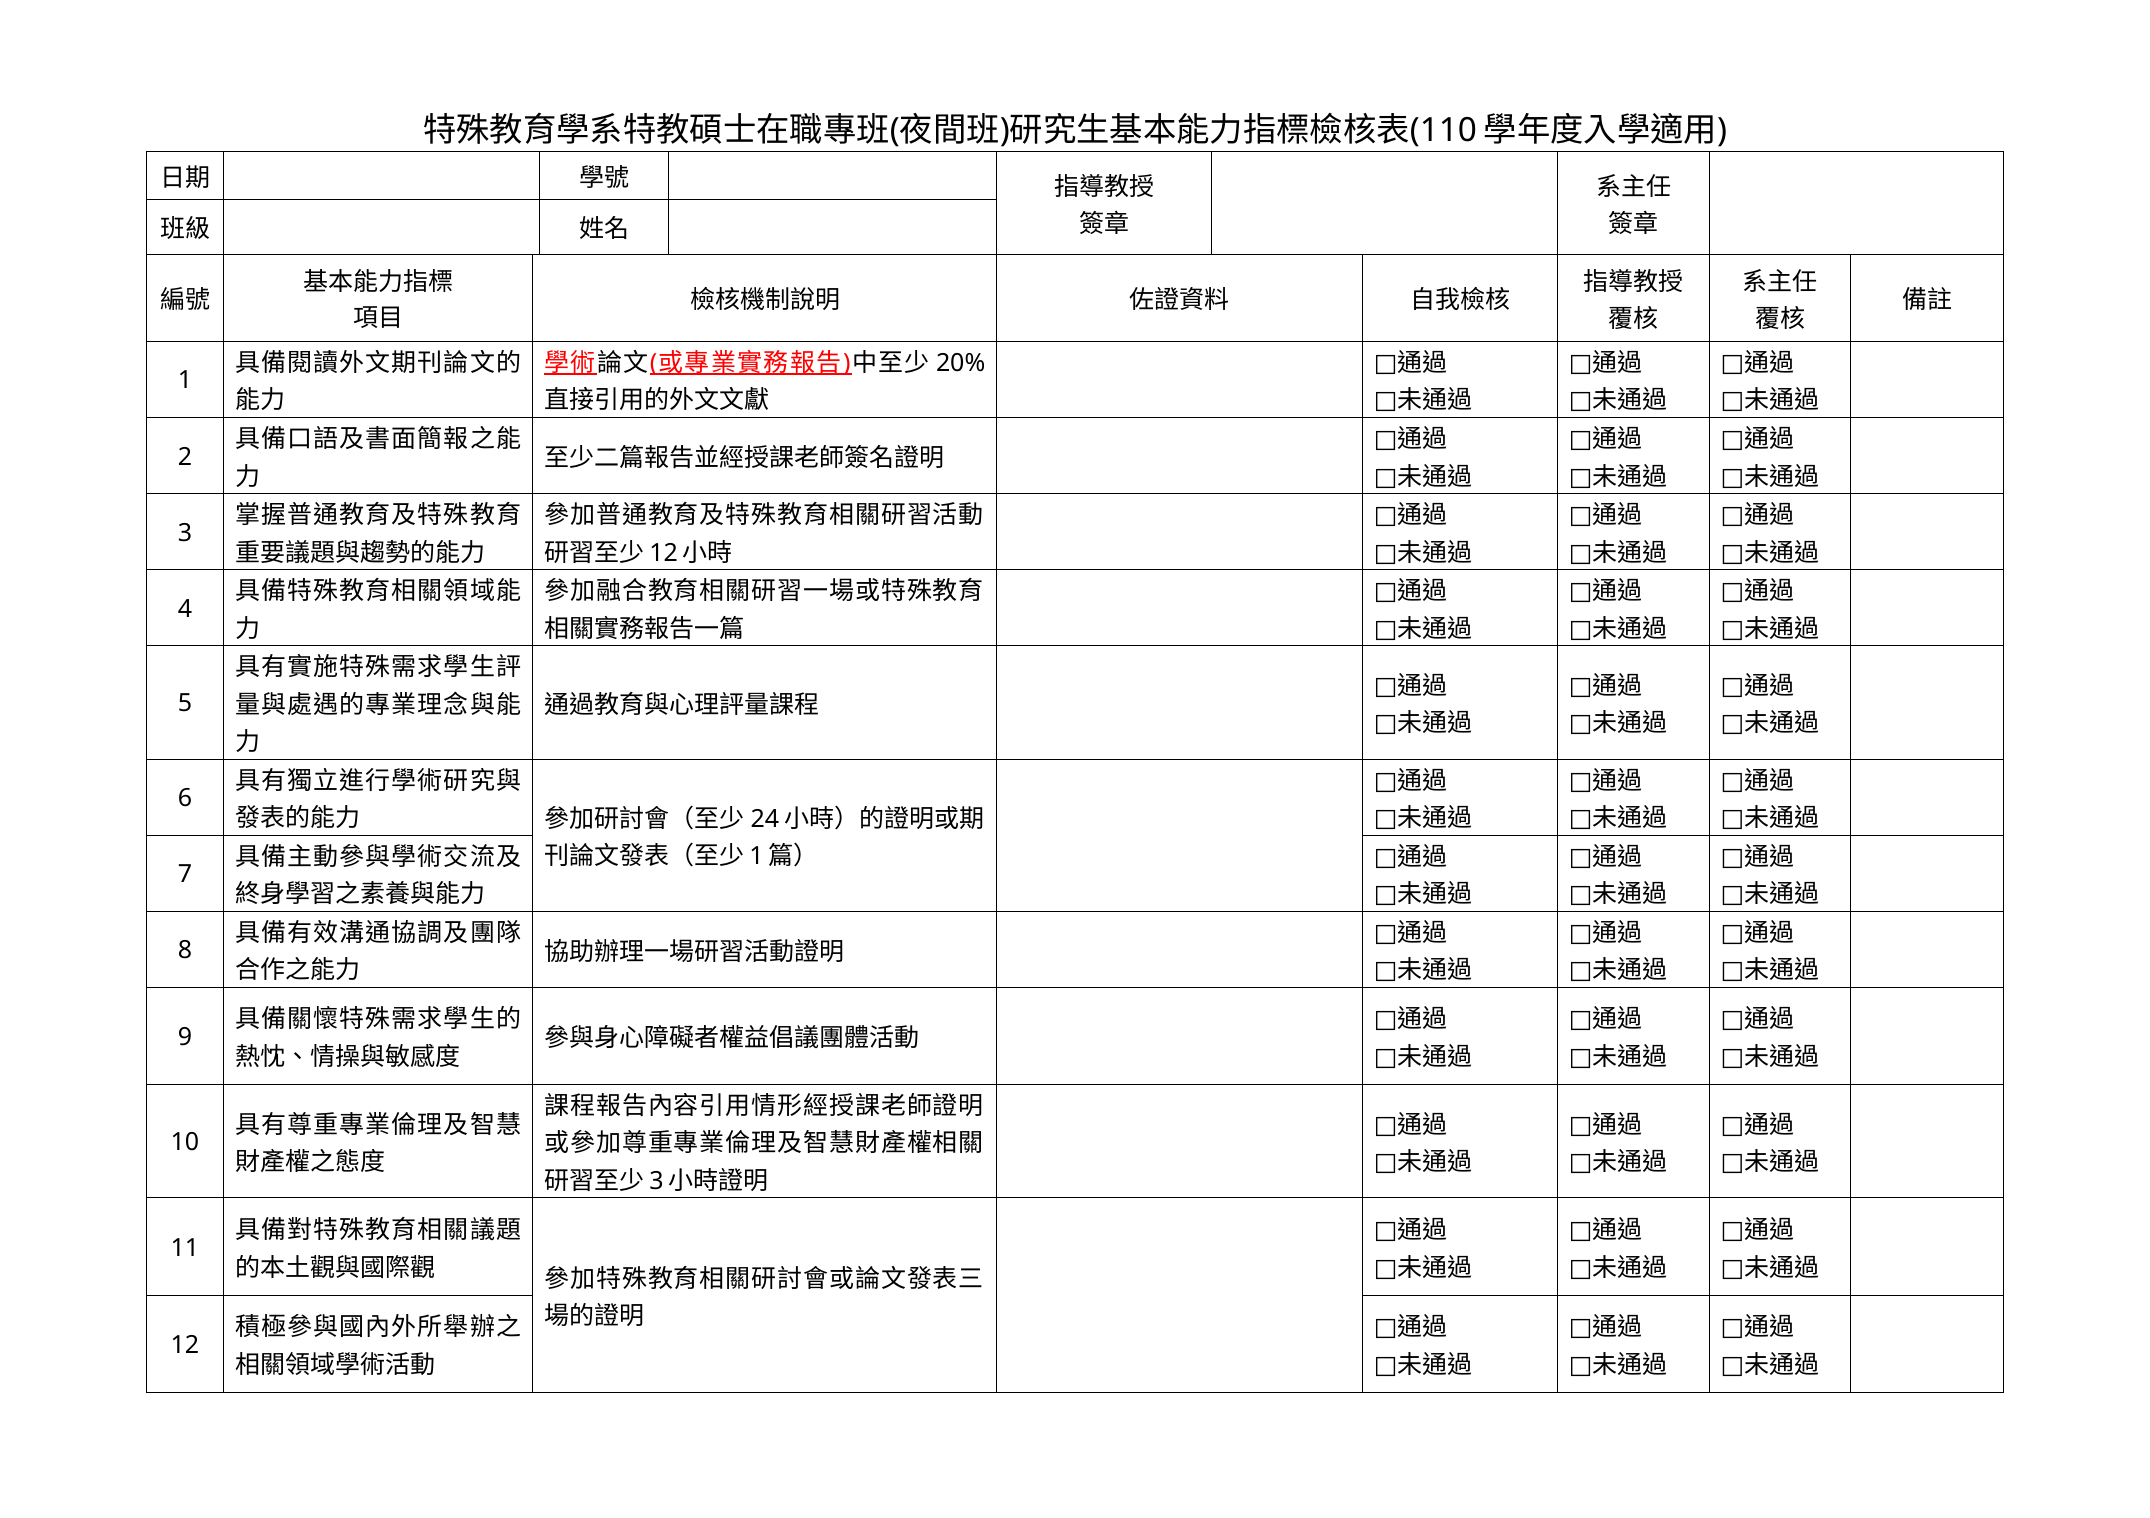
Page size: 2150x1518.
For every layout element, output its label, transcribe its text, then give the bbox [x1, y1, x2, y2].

table_cell □通過 □未通過 [1558, 342, 1709, 417]
table_cell 基本能力指標 項目 [224, 255, 532, 341]
table_cell 具備閱讀外文期刊論文的能力 [224, 342, 532, 417]
table_cell □通過 □未通過 [1558, 570, 1709, 645]
table_cell [1851, 494, 2003, 569]
table_cell [997, 342, 1362, 417]
table_cell □通過 □未通過 [1710, 1296, 1850, 1392]
table_cell 具備主動參與學術交流及終身學習之素養與能力 [224, 836, 532, 911]
table_cell 通過教育與心理評量課程 [533, 646, 996, 758]
table_cell □通過 □未通過 [1363, 1085, 1557, 1197]
table_cell 具有尊重專業倫理及智慧財產權之態度 [224, 1085, 532, 1197]
table_cell 具備關懷特殊需求學生的熱忱、情操與敏感度 [224, 988, 532, 1084]
table_header [669, 152, 996, 199]
table_cell 系主任 覆核 [1710, 255, 1850, 341]
table_header [1212, 152, 1557, 254]
table_cell □通過 □未通過 [1363, 988, 1557, 1084]
table_cell 11 [147, 1198, 223, 1294]
table_cell 協助辦理一場研習活動證明 [533, 912, 996, 987]
table_cell [1851, 1085, 2003, 1197]
table_cell 具備對特殊教育相關議題的本土觀與國際觀 [224, 1198, 532, 1294]
table_cell 課程報告內容引用情形經授課老師證明或參加尊重專業倫理及智慧財產權相關研習至少3小時證明 [533, 1085, 996, 1197]
table_cell 參加普通教育及特殊教育相關研習活動研習至少12小時 [533, 494, 996, 569]
table_cell □通過 □未通過 [1558, 646, 1709, 758]
table_cell [1851, 342, 2003, 417]
table_cell 佐證資料 [997, 255, 1362, 341]
table_cell 4 [147, 570, 223, 645]
table_cell 6 [147, 760, 223, 834]
table_header [1710, 152, 2003, 254]
table_cell □通過 □未通過 [1363, 570, 1557, 645]
table_cell □通過 □未通過 [1710, 988, 1850, 1084]
table_cell 具備口語及書面簡報之能力 [224, 418, 532, 493]
table_cell □通過 □未通過 [1558, 912, 1709, 987]
table_cell 12 [147, 1296, 223, 1392]
table_cell □通過 □未通過 [1363, 342, 1557, 417]
table_cell □通過 □未通過 [1558, 1296, 1709, 1392]
table_cell 至少二篇報告並經授課老師簽名證明 [533, 418, 996, 493]
table_cell [1851, 418, 2003, 493]
table_cell □通過 □未通過 [1363, 418, 1557, 493]
table_header 指導教授 簽章 [997, 152, 1211, 254]
table_cell □通過 □未通過 [1363, 836, 1557, 911]
table_cell 自我檢核 [1363, 255, 1557, 341]
table_cell 9 [147, 988, 223, 1084]
table_cell 具備特殊教育相關領域能力 [224, 570, 532, 645]
table_cell 積極參與國內外所舉辦之相關領域學術活動 [224, 1296, 532, 1392]
table_cell 參與身心障礙者權益倡議團體活動 [533, 988, 996, 1084]
table_cell □通過 □未通過 [1363, 912, 1557, 987]
table_cell [1851, 912, 2003, 987]
table_cell □通過 □未通過 [1558, 1085, 1709, 1197]
table_cell [1851, 760, 2003, 834]
table_cell 指導教授 覆核 [1558, 255, 1709, 341]
table_cell [997, 418, 1362, 493]
table_cell □通過 □未通過 [1710, 1085, 1850, 1197]
table_cell [997, 646, 1362, 758]
table_cell [997, 570, 1362, 645]
table_cell 具有獨立進行學術研究與發表的能力 [224, 760, 532, 834]
table_cell [1851, 570, 2003, 645]
table_cell □通過 □未通過 [1363, 1296, 1557, 1392]
table_cell [669, 200, 996, 254]
table_cell 檢核機制說明 [533, 255, 996, 341]
table_cell [997, 988, 1362, 1084]
table_cell □通過 □未通過 [1558, 836, 1709, 911]
table_cell 10 [147, 1085, 223, 1197]
table_cell [997, 912, 1362, 987]
table_cell [224, 200, 539, 254]
table_cell 5 [147, 646, 223, 758]
table_cell □通過 □未通過 [1363, 646, 1557, 758]
table_cell 參加研討會（至少24小時）的證明或期刊論文發表（至少1篇） [533, 760, 996, 911]
table_cell 8 [147, 912, 223, 987]
table_cell [1851, 1198, 2003, 1294]
table_cell 姓名 [540, 200, 668, 254]
table_header 學號 [540, 152, 668, 199]
table_cell [997, 760, 1362, 911]
table_cell [997, 1198, 1362, 1392]
table_cell □通過 □未通過 [1558, 494, 1709, 569]
table_cell 具備有效溝通協調及團隊合作之能力 [224, 912, 532, 987]
table_cell 編號 [147, 255, 223, 341]
table_cell 參加特殊教育相關研討會或論文發表三場的證明 [533, 1198, 996, 1392]
table_cell [997, 1085, 1362, 1197]
table_header 日期 [147, 152, 223, 199]
table_cell □通過 □未通過 [1363, 760, 1557, 834]
table_cell 學術論文(或專業實務報告)中至少20%直接引用的外文文獻 [533, 342, 996, 417]
table_cell □通過 □未通過 [1710, 646, 1850, 758]
table_cell [1851, 646, 2003, 758]
table_cell □通過 □未通過 [1710, 1198, 1850, 1294]
table_cell □通過 □未通過 [1363, 494, 1557, 569]
table_cell 參加融合教育相關研習一場或特殊教育相關實務報告一篇 [533, 570, 996, 645]
table_cell □通過 □未通過 [1558, 988, 1709, 1084]
table_cell 1 [147, 342, 223, 417]
table_cell [1851, 1296, 2003, 1392]
table_header [224, 152, 539, 199]
table_cell 掌握普通教育及特殊教育重要議題與趨勢的能力 [224, 494, 532, 569]
table_cell 備註 [1851, 255, 2003, 341]
table_cell □通過 □未通過 [1710, 570, 1850, 645]
table_cell □通過 □未通過 [1710, 342, 1850, 417]
table_cell □通過 □未通過 [1558, 1198, 1709, 1294]
table_cell □通過 □未通過 [1710, 836, 1850, 911]
table_cell [1851, 988, 2003, 1084]
table_cell [1851, 836, 2003, 911]
table_cell [997, 494, 1362, 569]
table_cell 7 [147, 836, 223, 911]
table_cell □通過 □未通過 [1710, 494, 1850, 569]
text 特殊教育學系特教碩士在職專班(夜間班)研究生基本能力指標檢核表(110學年度入學適用) [118, 103, 2031, 151]
table_cell 具有實施特殊需求學生評量與處遇的專業理念與能力 [224, 646, 532, 758]
table_cell □通過 □未通過 [1363, 1198, 1557, 1294]
table_cell □通過 □未通過 [1710, 760, 1850, 834]
table_cell 班級 [147, 200, 223, 254]
table_cell 2 [147, 418, 223, 493]
table_cell □通過 □未通過 [1558, 418, 1709, 493]
table_cell 3 [147, 494, 223, 569]
table_cell □通過 □未通過 [1710, 418, 1850, 493]
table_cell □通過 □未通過 [1558, 760, 1709, 834]
table_cell □通過 □未通過 [1710, 912, 1850, 987]
table_header 系主任 簽章 [1558, 152, 1709, 254]
